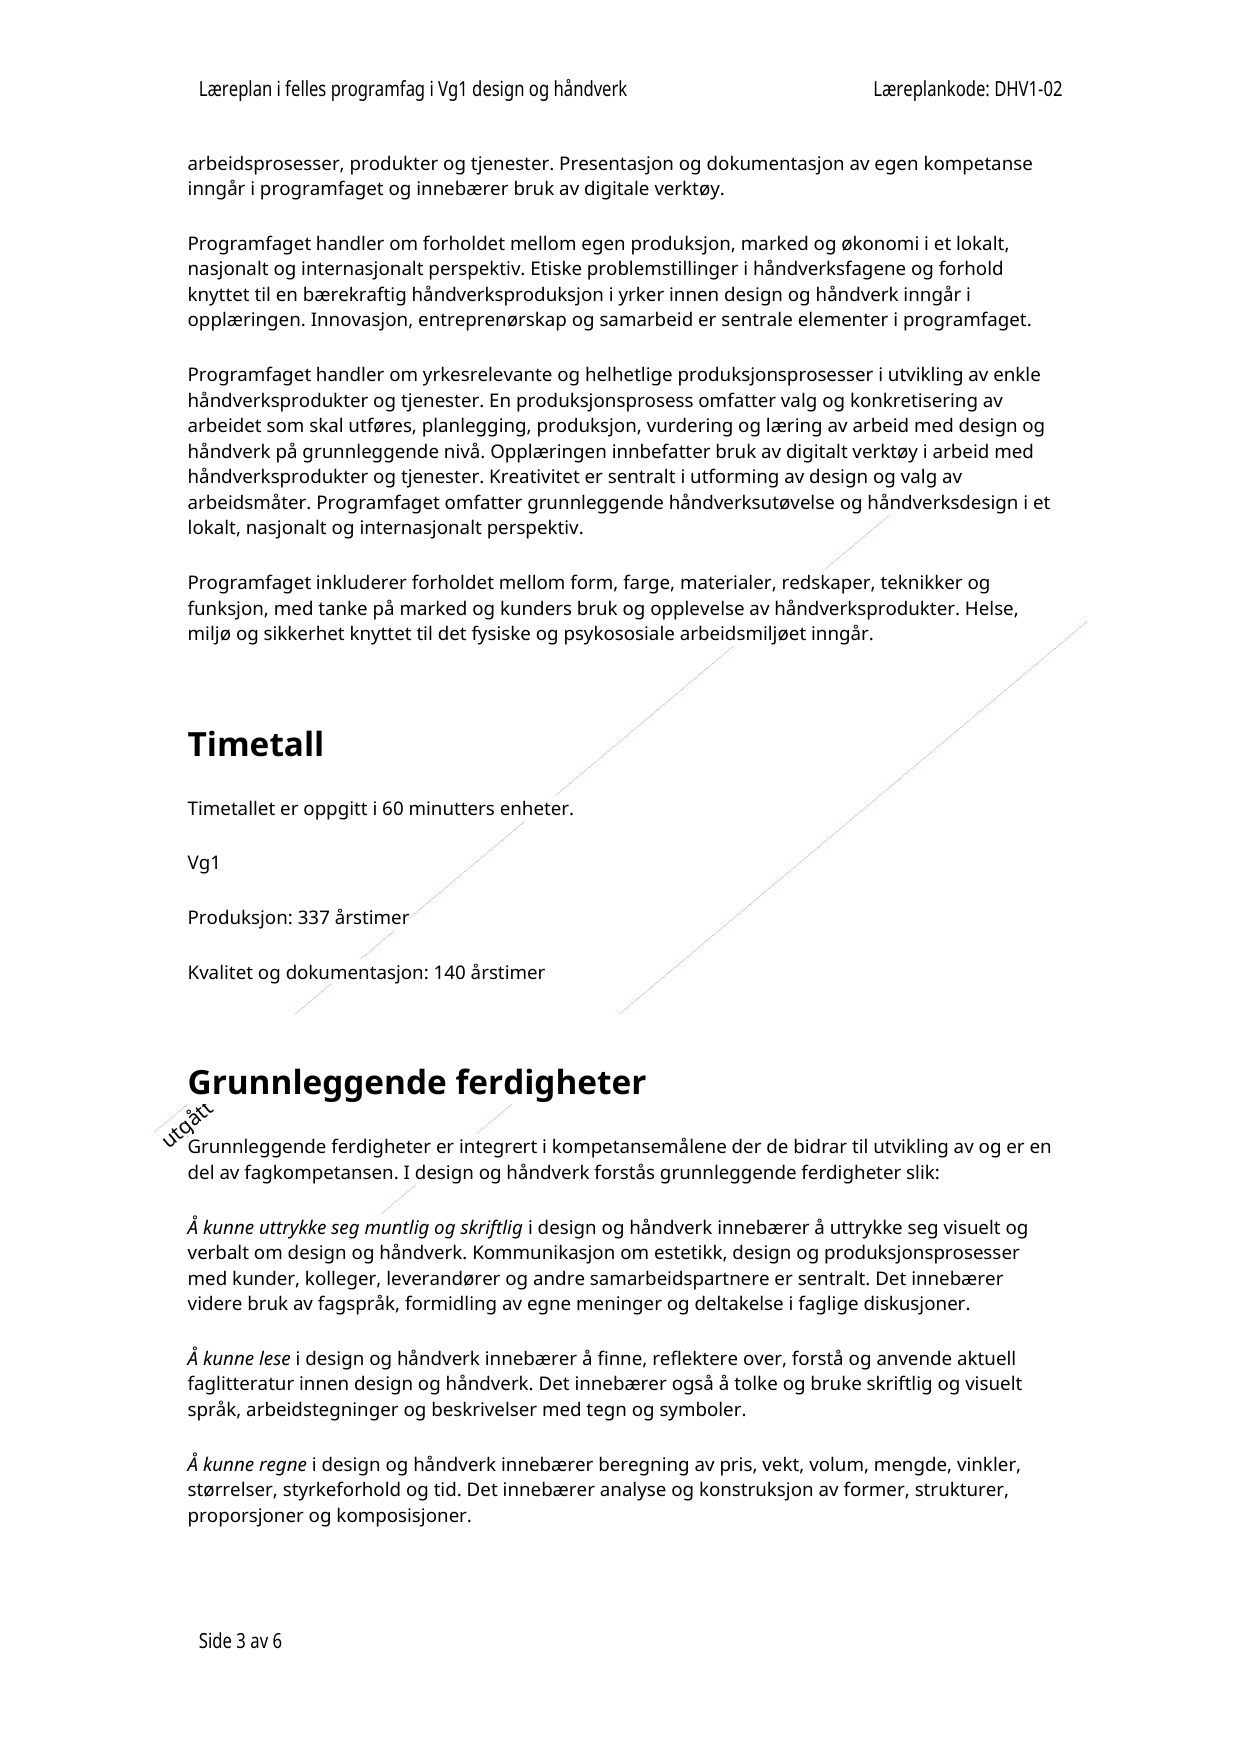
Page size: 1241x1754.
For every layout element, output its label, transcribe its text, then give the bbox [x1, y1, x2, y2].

subtitle Grunnleggende ferdigheter [655, 1014, 1053, 1104]
text Vg1 [462, 850, 813, 875]
text Grunnleggende ferdigheter er integrert i kompetansemålene der de bidrar til utvikling av og er en del av fagkompetansen. I design og håndverk forstås grunnleggende ferdigheter slik: [940, 1134, 1053, 1185]
text Produksjon: 337 årstimer [409, 904, 748, 930]
text Timetallet er oppgitt i 60 minutters enheter. [851, 795, 1053, 821]
text Programfaget omfatter kvalitetssikring og hensiktsmessig dokumentasjon av idéutvikling og valg av produkt eller tjeneste. Videre er kvalitetssikring og dokumentasjon av planlegging, produksjon og vurdering av eget arbeid sentralt. Kvalitetssikring omfatter vurdering og læring av eget og andres arbeid. Dokumentasjon omfatter hensiktsmessig visuell og verbal presentasjon av arbeidsprosesser, produkter og tjenester. Presentasjon og dokumentasjon av egen kompetanse inngår i programfaget og innebærer bruk av digitale verktøy. [725, 150, 1053, 201]
text Vg1 [786, 850, 1053, 875]
text Produksjon: 337 årstimer [721, 904, 1053, 930]
text Kvalitet og dokumentasjon: 140 årstimer [545, 959, 683, 984]
text Å kunne lese i design og håndverk innebærer å finne, reflektere over, forstå og anvende aktuell faglitteratur innen design og håndverk. Det innebærer også å tolke og bruke skriftlig og visuelt språk, arbeidstegninger og beskrivelser med tegn og symboler. [747, 1345, 1053, 1422]
subtitle Timetall [916, 675, 1053, 766]
text Timetallet er oppgitt i 60 minutters enheter. [574, 795, 878, 821]
text Programfaget handler om yrkesrelevante og helhetlige produksjonsprosesser i utvikling av enkle håndverksprodukter og tjenester. En produksjonsprosess omfatter valg og konkretisering av arbeidet som skal utføres, planlegging, produksjon, vurdering og læring av arbeid med design og håndverk på grunnleggende nivå. Opplæringen innbefatter bruk av digitalt verktøy i arbeid med håndverksprodukter og tjenester. Kreativitet er sentralt i utforming av design og valg av arbeidsmåter. Programfaget omfatter grunnleggende håndverksutøvelse og håndverksdesign i et lokalt, nasjonalt og internasjonalt perspektiv. [187, 361, 1053, 540]
subtitle Timetall [333, 675, 697, 766]
text Å kunne regne i design og håndverk innebærer beregning av pris, vekt, volum, mengde, vinkler, størrelser, styrkeforhold og tid. Det innebærer analyse og konstruksjon av former, strukturer, proporsjoner og komposisjoner. [472, 1451, 1053, 1527]
text Programfaget handler om forholdet mellom egen produksjon, marked og økonomi i et lokalt, nasjonalt og internasjonalt perspektiv. Etiske problemstillinger i håndverksfagene og forhold knyttet til en bærekraftig håndverksproduksjon i yrker innen design og håndverk inngår i opplæringen. Innovasjon, entreprenørskap og samarbeid er sentrale elementer i programfaget. [976, 230, 1053, 332]
text Å kunne uttrykke seg muntlig og skriftlig i design og håndverk innebærer å uttrykke seg visuelt og verbalt om design og håndverk. Kommunikasjon om estetikk, design og produksjonsprosesser med kunder, kolleger, leverandører og andre samarbeidspartnere er sentralt. Det innebærer videre bruk av fagspråk, formidling av egne meninger og deltakelse i faglige diskusjoner. [351, 1214, 1053, 1316]
text Programfaget inkluderer forholdet mellom form, farge, materialer, redskaper, teknikker og funksjon, med tanke på marked og kunders bruk og opplevelse av håndverksprodukter. Helse, miljø og sikkerhet knyttet til det fysiske og psykososiale arbeidsmiljøet inngår. [874, 569, 1053, 646]
subtitle Timetall [592, 675, 1021, 766]
text Vg1 [221, 850, 488, 875]
text Kvalitet og dokumentasjon: 140 årstimer [656, 959, 1053, 984]
